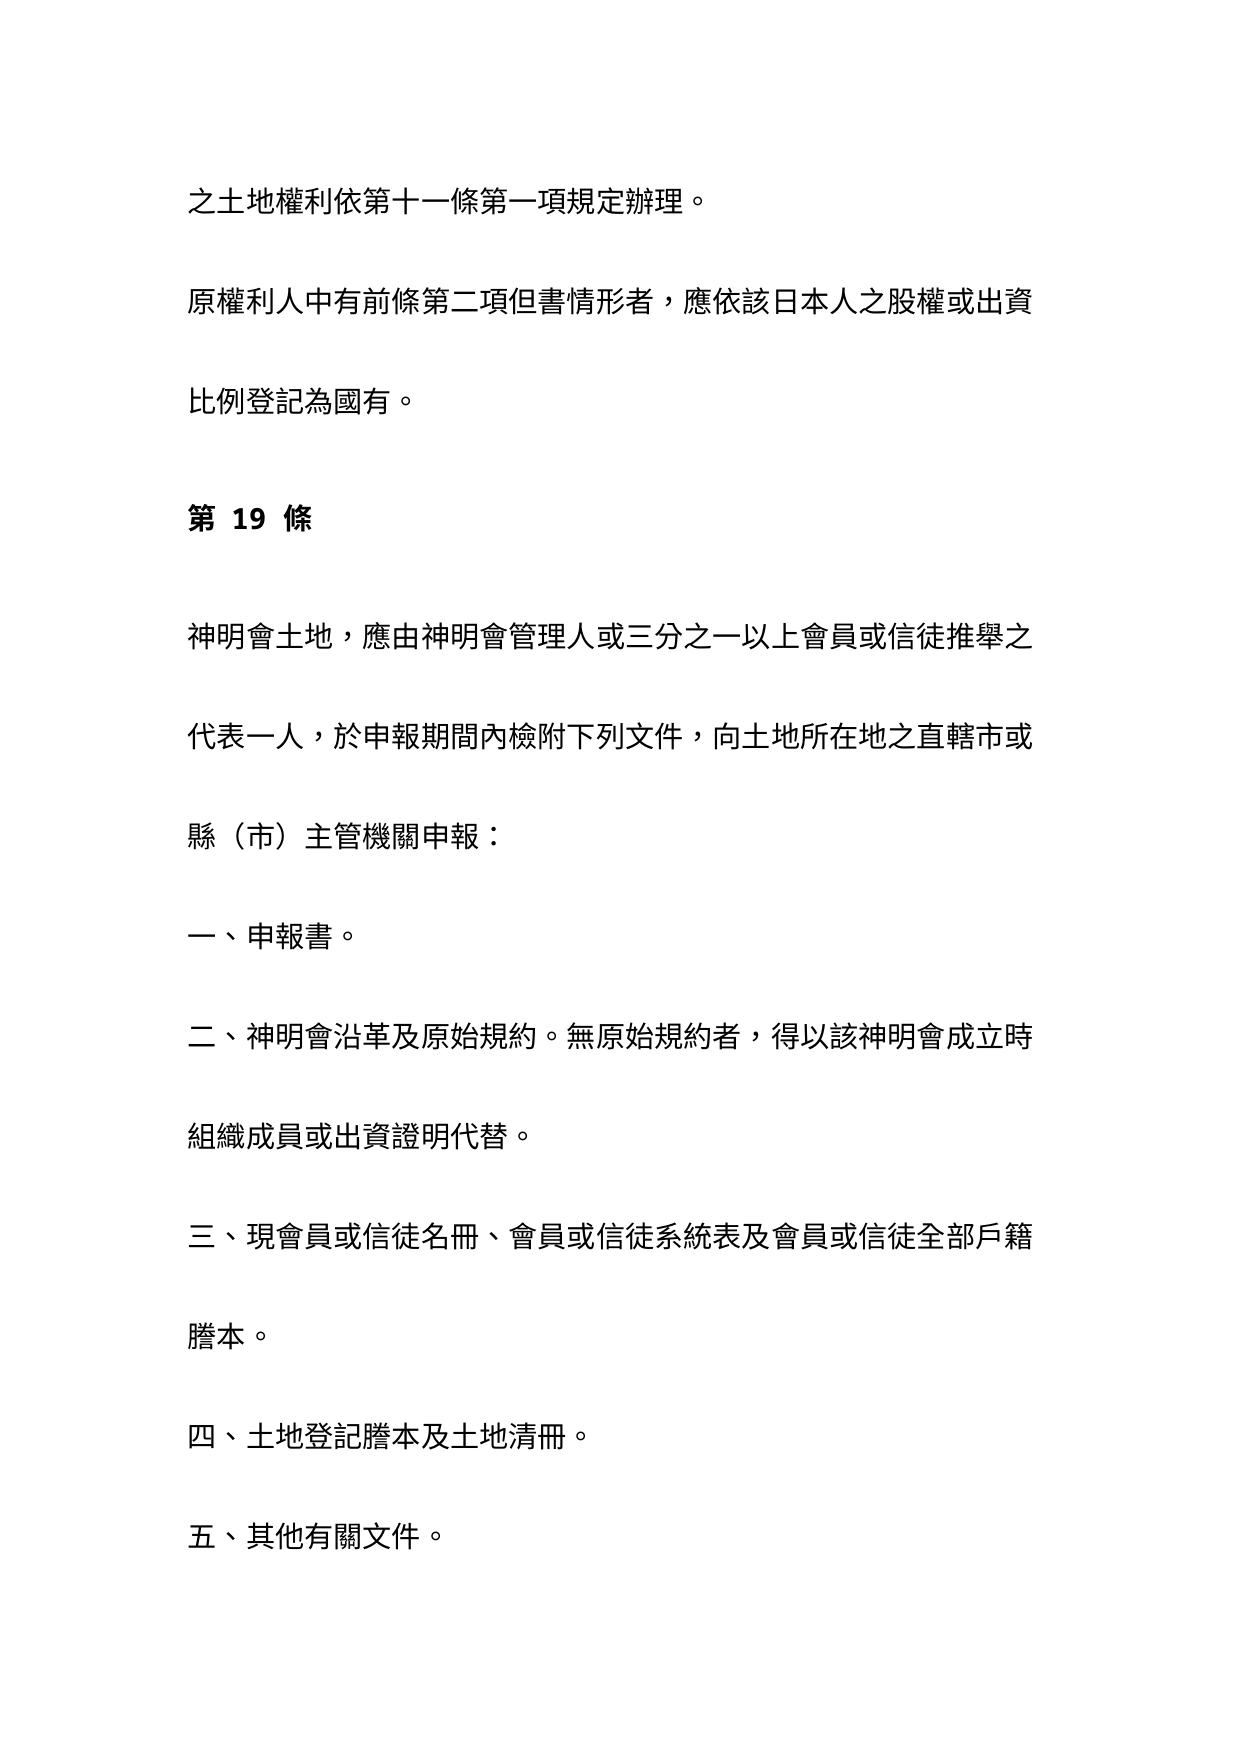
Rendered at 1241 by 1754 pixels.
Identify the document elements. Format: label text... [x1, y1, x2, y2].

text 之土地權利依第十一條第一項規定辦理。 原權利人中有前條第二項但書情形者，應依該日本人之股權或出資比例登記為國有。 [187, 158, 1053, 421]
text 神明會土地，應由神明會管理人或三分之一以上會員或信徒推舉之代表一人，於申報期間內檢附下列文件，向土地所在地之直轄市或縣（市）主管機關申報： 一、申報書。 二、神明會沿革及原始規約。無原始規約者，得以該神明會成立時組織成員或出資證明代替。 三、現會員或信徒名冊、會員或信徒系統表及會員或信徒全部戶籍謄本。 四、土地登記謄本及土地清冊。 五、其他有關文件。 [187, 593, 1053, 1555]
text 第 19 條 [187, 476, 1053, 538]
